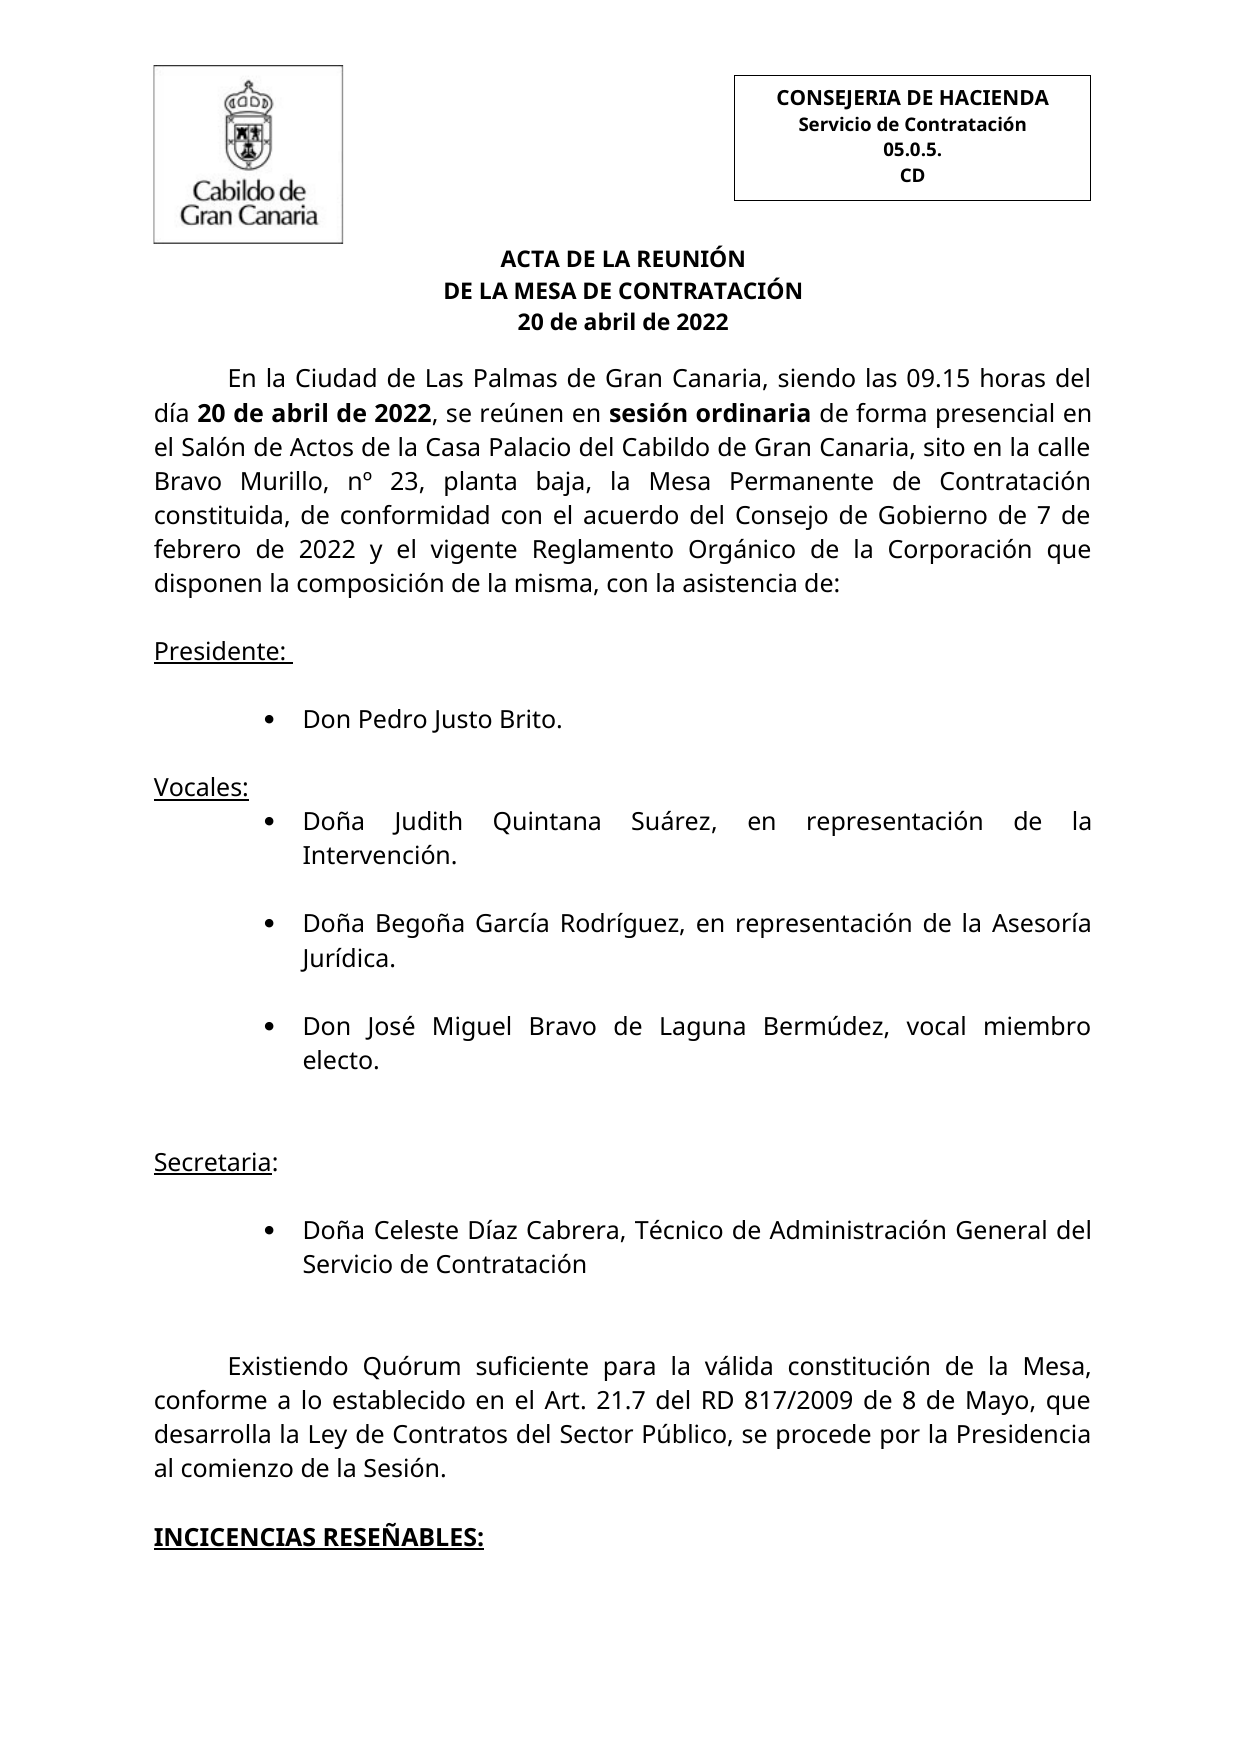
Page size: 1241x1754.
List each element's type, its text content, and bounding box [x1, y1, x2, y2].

list Doña Judith Quintana Suárez, en representación de la Intervención. [265, 804, 1093, 872]
text INCICENCIAS RESEÑABLES: [153, 1519, 1093, 1553]
text En la Ciudad de Las Palmas de Gran Canaria, siendo las 09.15 horas del día 20 de abril de 2022, se reúnen en sesión ordinaria de forma presencial en el Salón de Actos de la Casa Palacio del Cabildo de Gran Canaria, sito en la calle Bravo Murillo, nº 23, planta baja, la Mesa Permanente de Contratación constituida, de conformidad con el acuerdo del Consejo de Gobierno de 7 de febrero de 2022 y el vigente Reglamento Orgánico de la Corporación que disponen la composición de la misma, con la asistencia de: [153, 361, 1093, 599]
text Presidente: [153, 634, 1093, 668]
text Vocales: [153, 770, 1093, 804]
text Secretaria: [153, 1144, 1093, 1179]
list Don Pedro Justo Brito. [265, 702, 1093, 736]
list Doña Celeste Díaz Cabrera, Técnico de Administración General del Servicio de Contratación [265, 1213, 1093, 1281]
list Don José Miguel Bravo de Laguna Bermúdez, vocal miembro electo. [265, 1008, 1093, 1076]
text Existiendo Quórum suficiente para la válida constitución de la Mesa, conforme a lo establecido en el Art. 21.7 del RD 817/2009 de 8 de Mayo, que desarrolla la Ley de Contratos del Sector Público, se procede por la Presidencia al comienzo de la Sesión. [153, 1349, 1093, 1485]
list Doña Begoña García Rodríguez, en representación de la Asesoría Jurídica. [265, 906, 1093, 974]
picture [153, 65, 344, 244]
